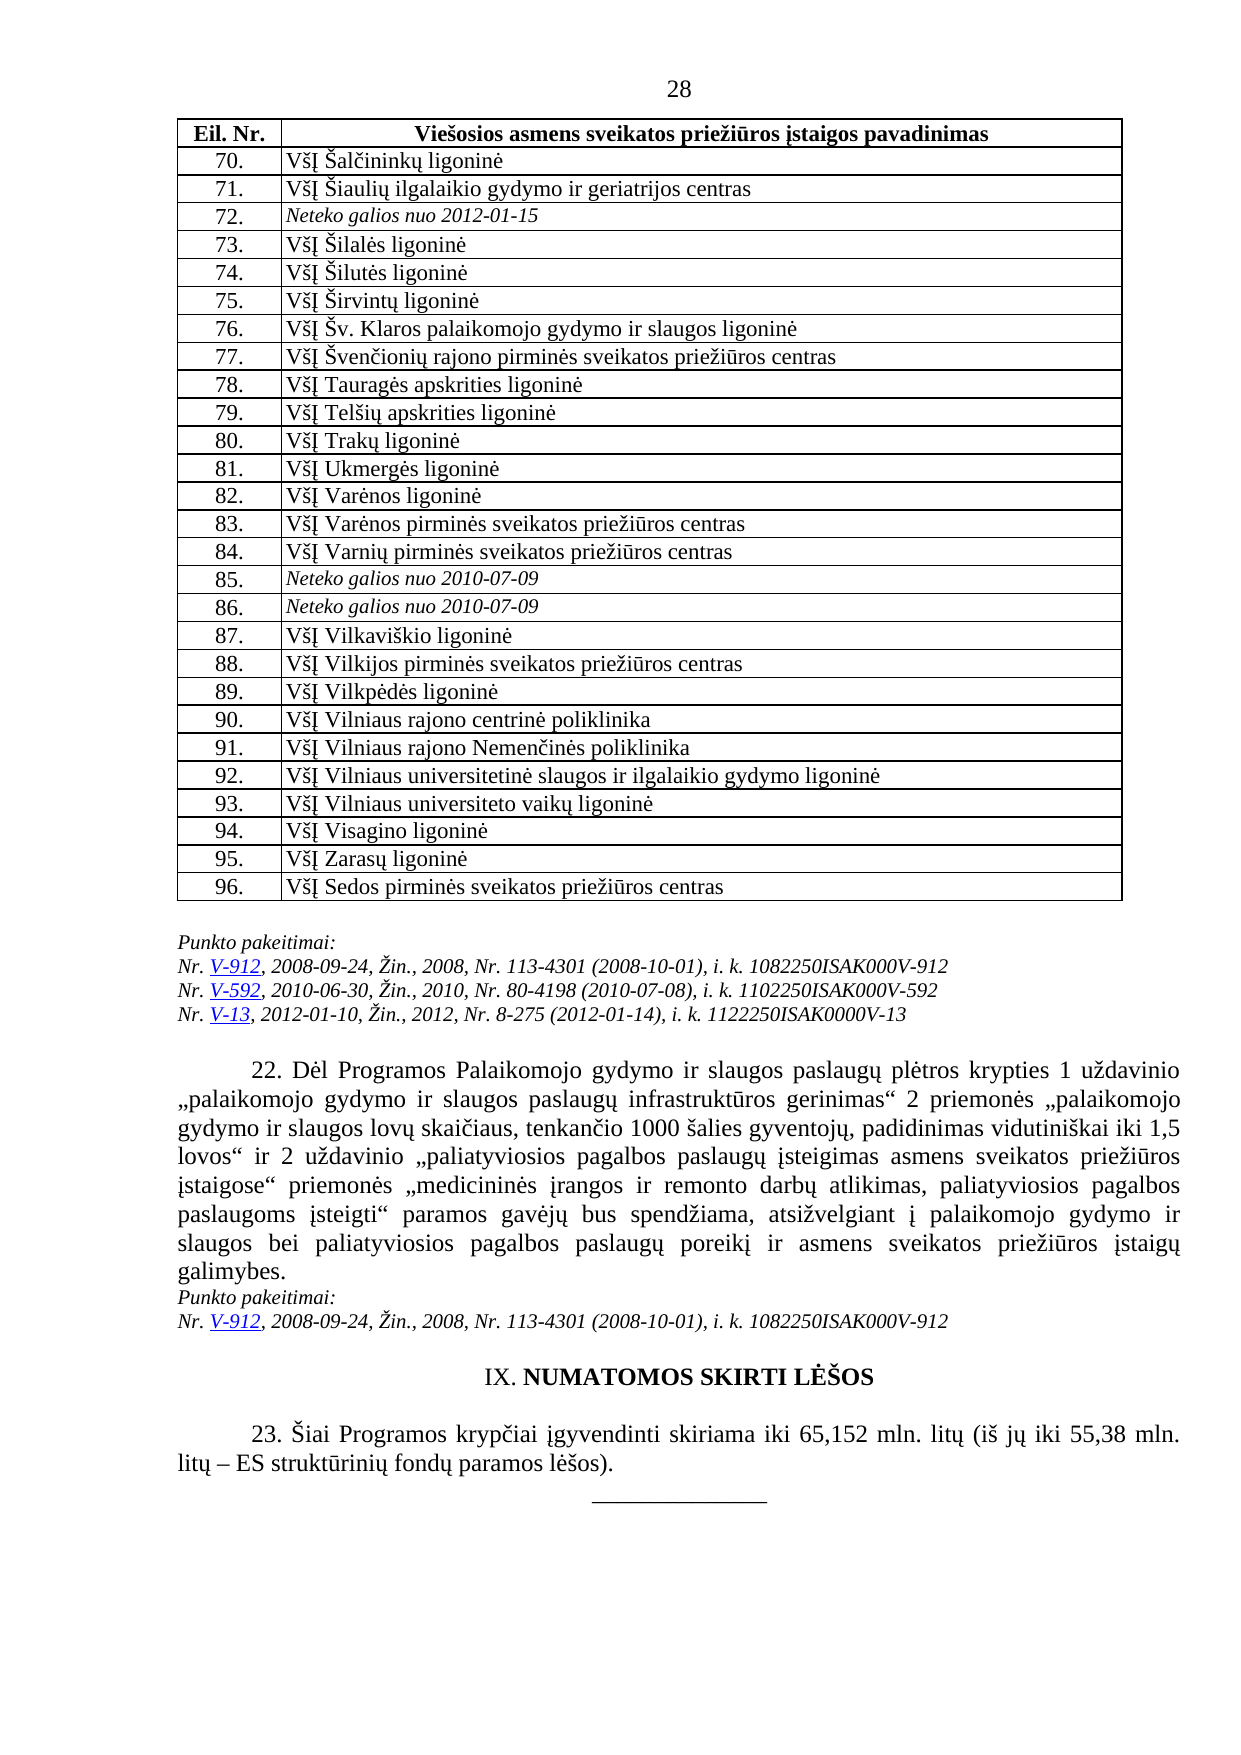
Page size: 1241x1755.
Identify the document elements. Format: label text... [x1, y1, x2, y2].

table_cell VšĮ Trakų ligoninė [282, 427, 1121, 453]
table_cell 82. [178, 483, 281, 509]
table_cell 89. [178, 678, 281, 704]
text Punkto pakeitimai: [177, 930, 1181, 954]
table_cell VšĮ Vilniaus universitetinė slaugos ir ilgalaikio gydymo ligoninė [282, 762, 1121, 788]
table_cell 79. [178, 399, 281, 425]
table_cell 94. [178, 818, 281, 844]
table_cell 73. [178, 231, 281, 258]
table_cell VšĮ Šilalės ligoninė [282, 231, 1121, 258]
table_cell VšĮ Tauragės apskrities ligoninė [282, 371, 1121, 397]
table_cell VšĮ Šiaulių ilgalaikio gydymo ir geriatrijos centras [282, 176, 1121, 202]
table_cell VšĮ Varėnos pirminės sveikatos priežiūros centras [282, 511, 1121, 537]
table_cell 87. [178, 622, 281, 648]
table_cell VšĮ Ukmergės ligoninė [282, 455, 1121, 481]
table_cell 91. [178, 734, 281, 760]
table_cell VšĮ Šalčininkų ligoninė [282, 148, 1121, 174]
table_cell VšĮ Vilkaviškio ligoninė [282, 622, 1121, 648]
table_cell VšĮ Sedos pirminės sveikatos priežiūros centras [282, 873, 1121, 900]
table_cell 93. [178, 790, 281, 816]
table_cell 95. [178, 846, 281, 872]
table_cell VšĮ Šilutės ligoninė [282, 259, 1121, 286]
table_cell 72. [178, 203, 281, 230]
table_cell 90. [178, 706, 281, 732]
text Nr. V-912, 2008-09-24, Žin., 2008, Nr. 113-4301 (2008-10-01), i. k. 1082250ISAK000V-912 [177, 954, 1181, 978]
table_cell VšĮ Švenčionių rajono pirminės sveikatos priežiūros centras [282, 343, 1121, 369]
table_cell 71. [178, 176, 281, 202]
table_cell VšĮ Šv. Klaros palaikomojo gydymo ir slaugos ligoninė [282, 315, 1121, 341]
table_cell 77. [178, 343, 281, 369]
text IX. NUMATOMOS SKIRTI LĖŠOS [177, 1362, 1181, 1391]
table_cell 85. [178, 566, 281, 593]
table_cell VšĮ Širvintų ligoninė [282, 287, 1121, 313]
table_cell 84. [178, 538, 281, 565]
table_cell VšĮ Vilniaus rajono Nemenčinės poliklinika [282, 734, 1121, 760]
table_cell 80. [178, 427, 281, 453]
table_cell VšĮ Vilkijos pirminės sveikatos priežiūros centras [282, 650, 1121, 676]
table_cell 86. [178, 594, 281, 621]
table_cell Neteko galios nuo 2010-07-09 [282, 594, 1121, 621]
table_header Viešosios asmens sveikatos priežiūros įstaigos pavadinimas [282, 120, 1121, 146]
table_cell 70. [178, 148, 281, 174]
text Nr. V-13, 2012-01-10, Žin., 2012, Nr. 8-275 (2012-01-14), i. k. 1122250ISAK0000V-13 [177, 1002, 1181, 1026]
table_cell 75. [178, 287, 281, 313]
table_cell 88. [178, 650, 281, 676]
table_cell 92. [178, 762, 281, 788]
table_cell Neteko galios nuo 2012-01-15 [282, 203, 1121, 230]
text 22. Dėl Programos Palaikomojo gydymo ir slaugos paslaugų plėtros krypties 1 uždavinio „palaikomojo gydymo ir slaugos paslaugų infrastruktūros gerinimas“ 2 priemonės „palaikomojo gydymo ir slaugos lovų skaičiaus, tenkančio 1000 šalies gyventojų, padidinimas vidutiniškai iki 1,5 lovos“ ir 2 uždavinio „paliatyviosios pagalbos paslaugų įsteigimas asmens sveikatos priežiūros įstaigose“ priemonės „medicininės įrangos ir remonto darbų atlikimas, paliatyviosios pagalbos paslaugoms įsteigti“ paramos gavėjų bus spendžiama, atsižvelgiant į palaikomojo gydymo ir slaugos bei paliatyviosios pagalbos paslaugų poreikį ir asmens sveikatos priežiūros įstaigų galimybes. [177, 1055, 1181, 1285]
table_cell VšĮ Varėnos ligoninė [282, 483, 1121, 509]
table_cell VšĮ Visagino ligoninė [282, 818, 1121, 844]
table_cell VšĮ Vilkpėdės ligoninė [282, 678, 1121, 704]
text ______________ [177, 1477, 1181, 1506]
table_cell 78. [178, 371, 281, 397]
table_cell 81. [178, 455, 281, 481]
table_cell VšĮ Varnių pirminės sveikatos priežiūros centras [282, 538, 1121, 565]
table_cell 96. [178, 873, 281, 900]
text Punkto pakeitimai: [177, 1285, 1181, 1309]
table_cell 83. [178, 511, 281, 537]
text Nr. V-592, 2010-06-30, Žin., 2010, Nr. 80-4198 (2010-07-08), i. k. 1102250ISAK000V-592 [177, 978, 1181, 1002]
table_cell VšĮ Vilniaus rajono centrinė poliklinika [282, 706, 1121, 732]
table_cell VšĮ Vilniaus universiteto vaikų ligoninė [282, 790, 1121, 816]
table_header Eil. Nr. [178, 120, 281, 146]
table_cell 76. [178, 315, 281, 341]
table_cell VšĮ Telšių apskrities ligoninė [282, 399, 1121, 425]
text Nr. V-912, 2008-09-24, Žin., 2008, Nr. 113-4301 (2008-10-01), i. k. 1082250ISAK000V-912 [177, 1309, 1181, 1333]
table_cell VšĮ Zarasų ligoninė [282, 846, 1121, 872]
text 23. Šiai Programos krypčiai įgyvendinti skiriama iki 65,152 mln. litų (iš jų iki 55,38 mln. litų – ES struktūrinių fondų paramos lėšos). [177, 1419, 1181, 1477]
table_cell 74. [178, 259, 281, 286]
table_cell Neteko galios nuo 2010-07-09 [282, 566, 1121, 593]
